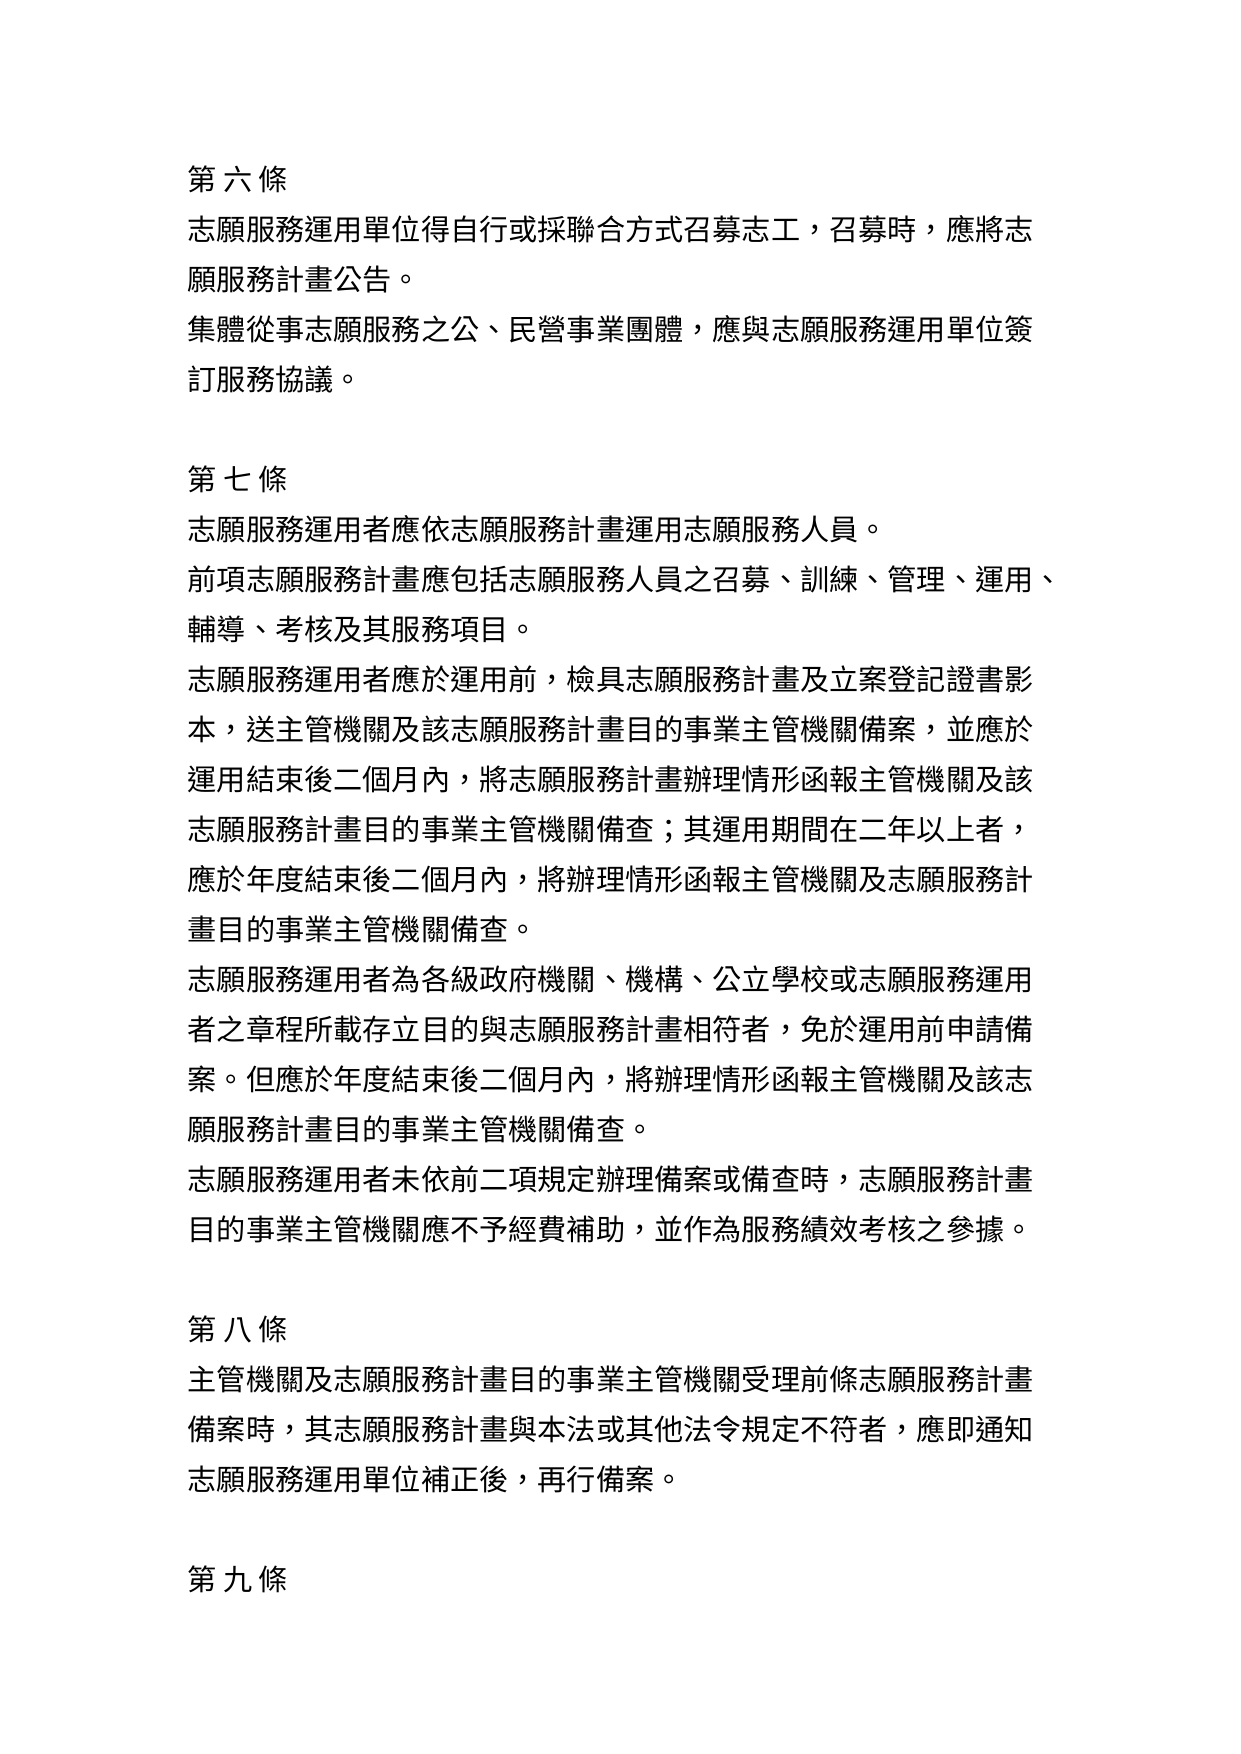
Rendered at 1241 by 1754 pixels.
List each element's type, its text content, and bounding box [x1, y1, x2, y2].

text 志願服務運用單位得自行或採聯合方式召募志工，召募時，應將志願服務計畫公告。 [187, 200, 1053, 300]
text 第 八 條 [187, 1300, 1053, 1350]
text 第 七 條 [187, 450, 1053, 500]
text 志願服務運用者未依前二項規定辦理備案或備查時，志願服務計畫目的事業主管機關應不予經費補助，並作為服務績效考核之參據。 [187, 1150, 1053, 1250]
text 主管機關及志願服務計畫目的事業主管機關受理前條志願服務計畫備案時，其志願服務計畫與本法或其他法令規定不符者，應即通知志願服務運用單位補正後，再行備案。 [187, 1350, 1053, 1500]
text 志願服務運用者應依志願服務計畫運用志願服務人員。 [187, 500, 1053, 550]
text 前項志願服務計畫應包括志願服務人員之召募、訓練、管理、運用、輔導、考核及其服務項目。 [187, 550, 1053, 650]
text 第 九 條 [187, 1550, 1053, 1600]
text 第 六 條 [187, 150, 1053, 200]
text 集體從事志願服務之公、民營事業團體，應與志願服務運用單位簽訂服務協議。 [187, 300, 1053, 400]
text 志願服務運用者應於運用前，檢具志願服務計畫及立案登記證書影本，送主管機關及該志願服務計畫目的事業主管機關備案，並應於運用結束後二個月內，將志願服務計畫辦理情形函報主管機關及該志願服務計畫目的事業主管機關備查；其運用期間在二年以上者，應於年度結束後二個月內，將辦理情形函報主管機關及志願服務計畫目的事業主管機關備查。 [187, 650, 1053, 950]
text 志願服務運用者為各級政府機關、機構、公立學校或志願服務運用者之章程所載存立目的與志願服務計畫相符者，免於運用前申請備案。但應於年度結束後二個月內，將辦理情形函報主管機關及該志願服務計畫目的事業主管機關備查。 [187, 950, 1053, 1150]
